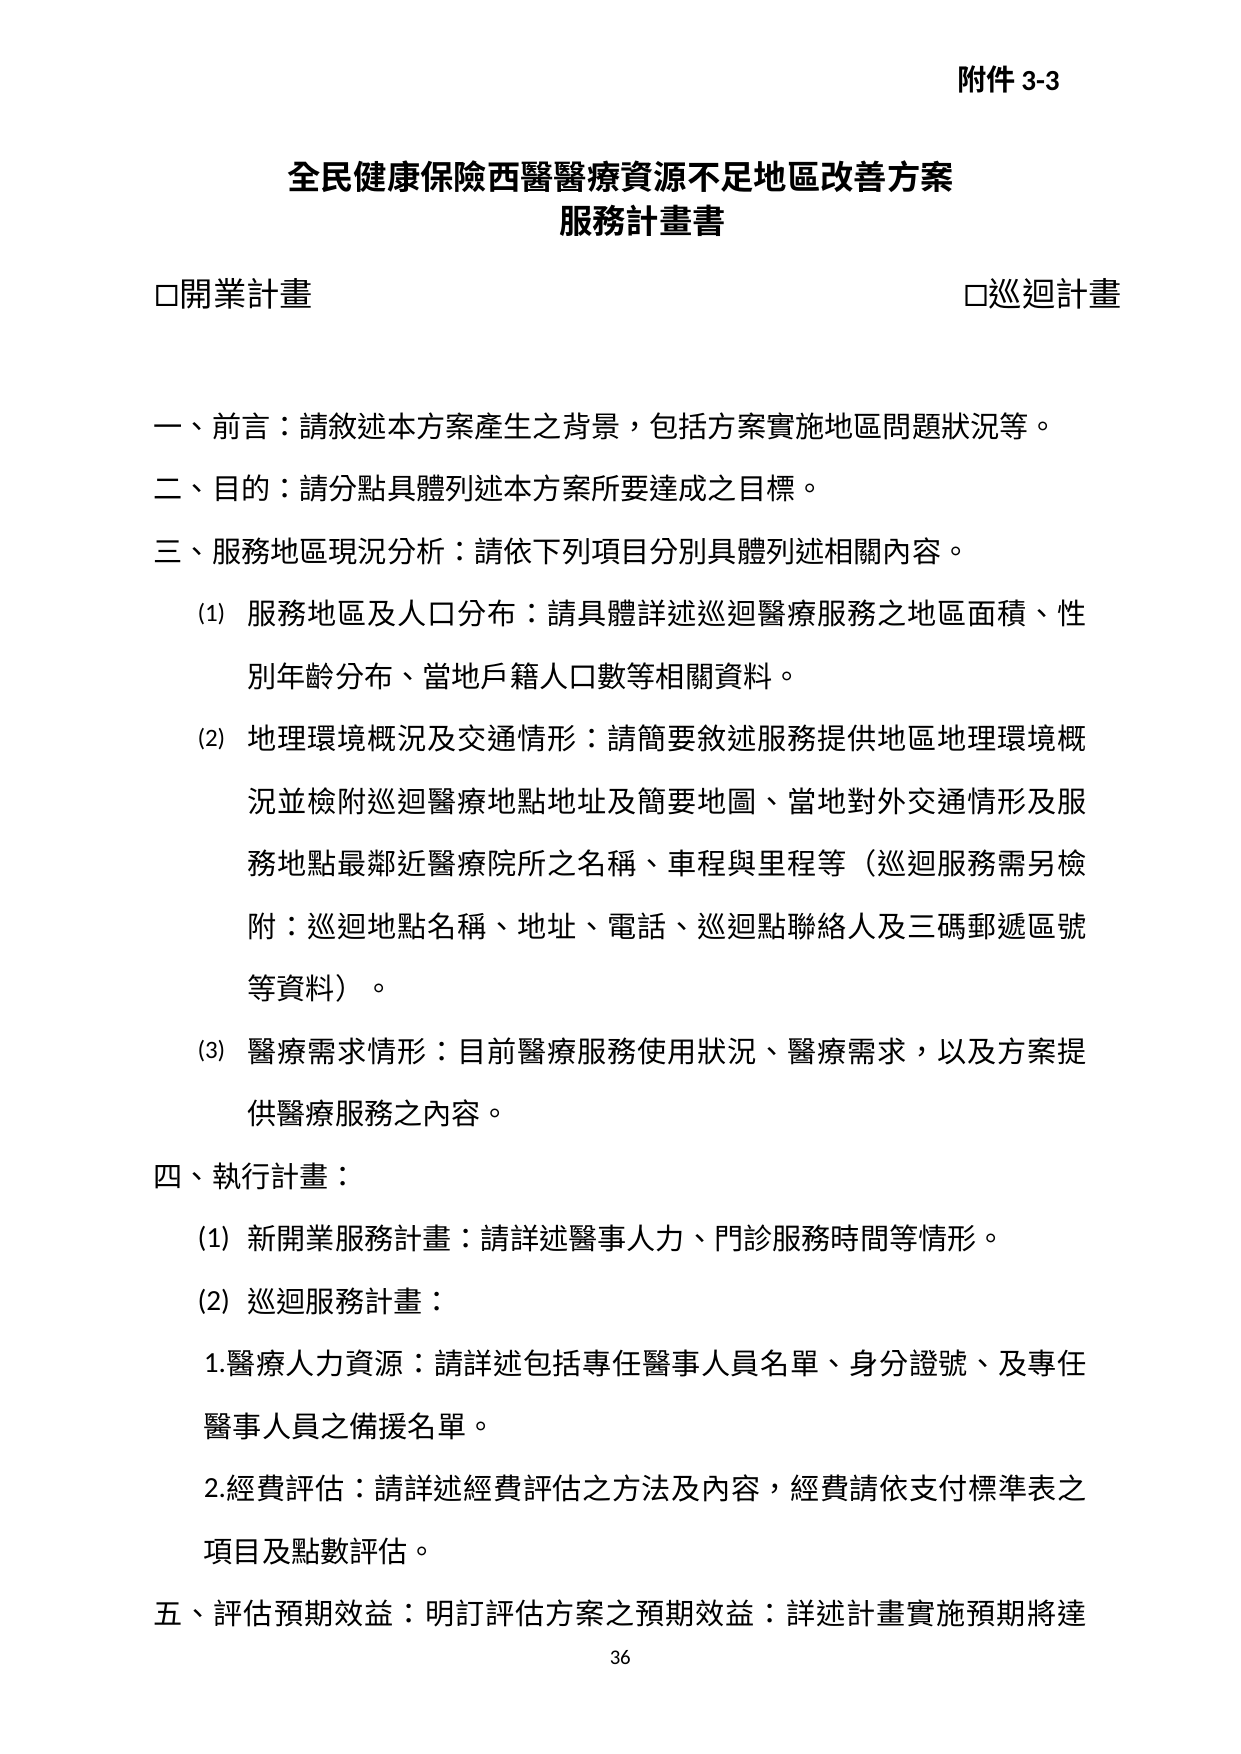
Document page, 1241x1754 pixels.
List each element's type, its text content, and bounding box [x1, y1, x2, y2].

text 三、服務地區現況分析：請依下列項目分別具體列述相關內容。 [153, 508, 1087, 570]
text 1.醫療人力資源：請詳述包括專任醫事人員名單、身分證號、及專任醫事人員之備援名單。 [203, 1320, 1087, 1445]
list 新開業服務計畫：請詳述醫事人力、門診服務時間等情形。 [197, 1195, 1087, 1258]
text 2.經費評估：請詳述經費評估之方法及內容，經費請依支付標準表之項目及點數評估。 [203, 1445, 1087, 1570]
list 服務地區及人口分布：請具體詳述巡迴醫療服務之地區面積、性別年齡分布、當地戶籍人口數等相關資料。 [197, 570, 1087, 695]
list 醫療需求情形：目前醫療服務使用狀況、醫療需求，以及方案提供醫療服務之內容。 [197, 1008, 1087, 1133]
list 巡迴服務計畫： [197, 1258, 1087, 1320]
text 附件3-3 [957, 57, 1085, 99]
text 全民健康保險西醫醫療資源不足地區改善方案 [153, 133, 1087, 195]
text 一、前言：請敘述本方案產生之背景，包括方案實施地區問題狀況等。 [153, 383, 1087, 445]
list 地理環境概況及交通情形：請簡要敘述服務提供地區地理環境概況並檢附巡迴醫療地點地址及簡要地圖、當地對外交通情形及服務地點最鄰近醫療院所之名稱、車程與里程等（巡迴服務需另檢附：巡迴地點名稱、地址、電話、巡迴點聯絡人及三碼郵遞區號等資料）。 [197, 695, 1087, 1008]
text 二、目的：請分點具體列述本方案所要達成之目標。 [153, 445, 1087, 508]
text 四、執行計畫： [153, 1133, 1087, 1195]
text 五、評估預期效益：明訂評估方案之預期效益：詳述計畫實施預期將達 [153, 1570, 1087, 1633]
text 服務計畫書 [153, 195, 1131, 243]
text 開業計畫 巡迴計畫 [153, 268, 1131, 316]
